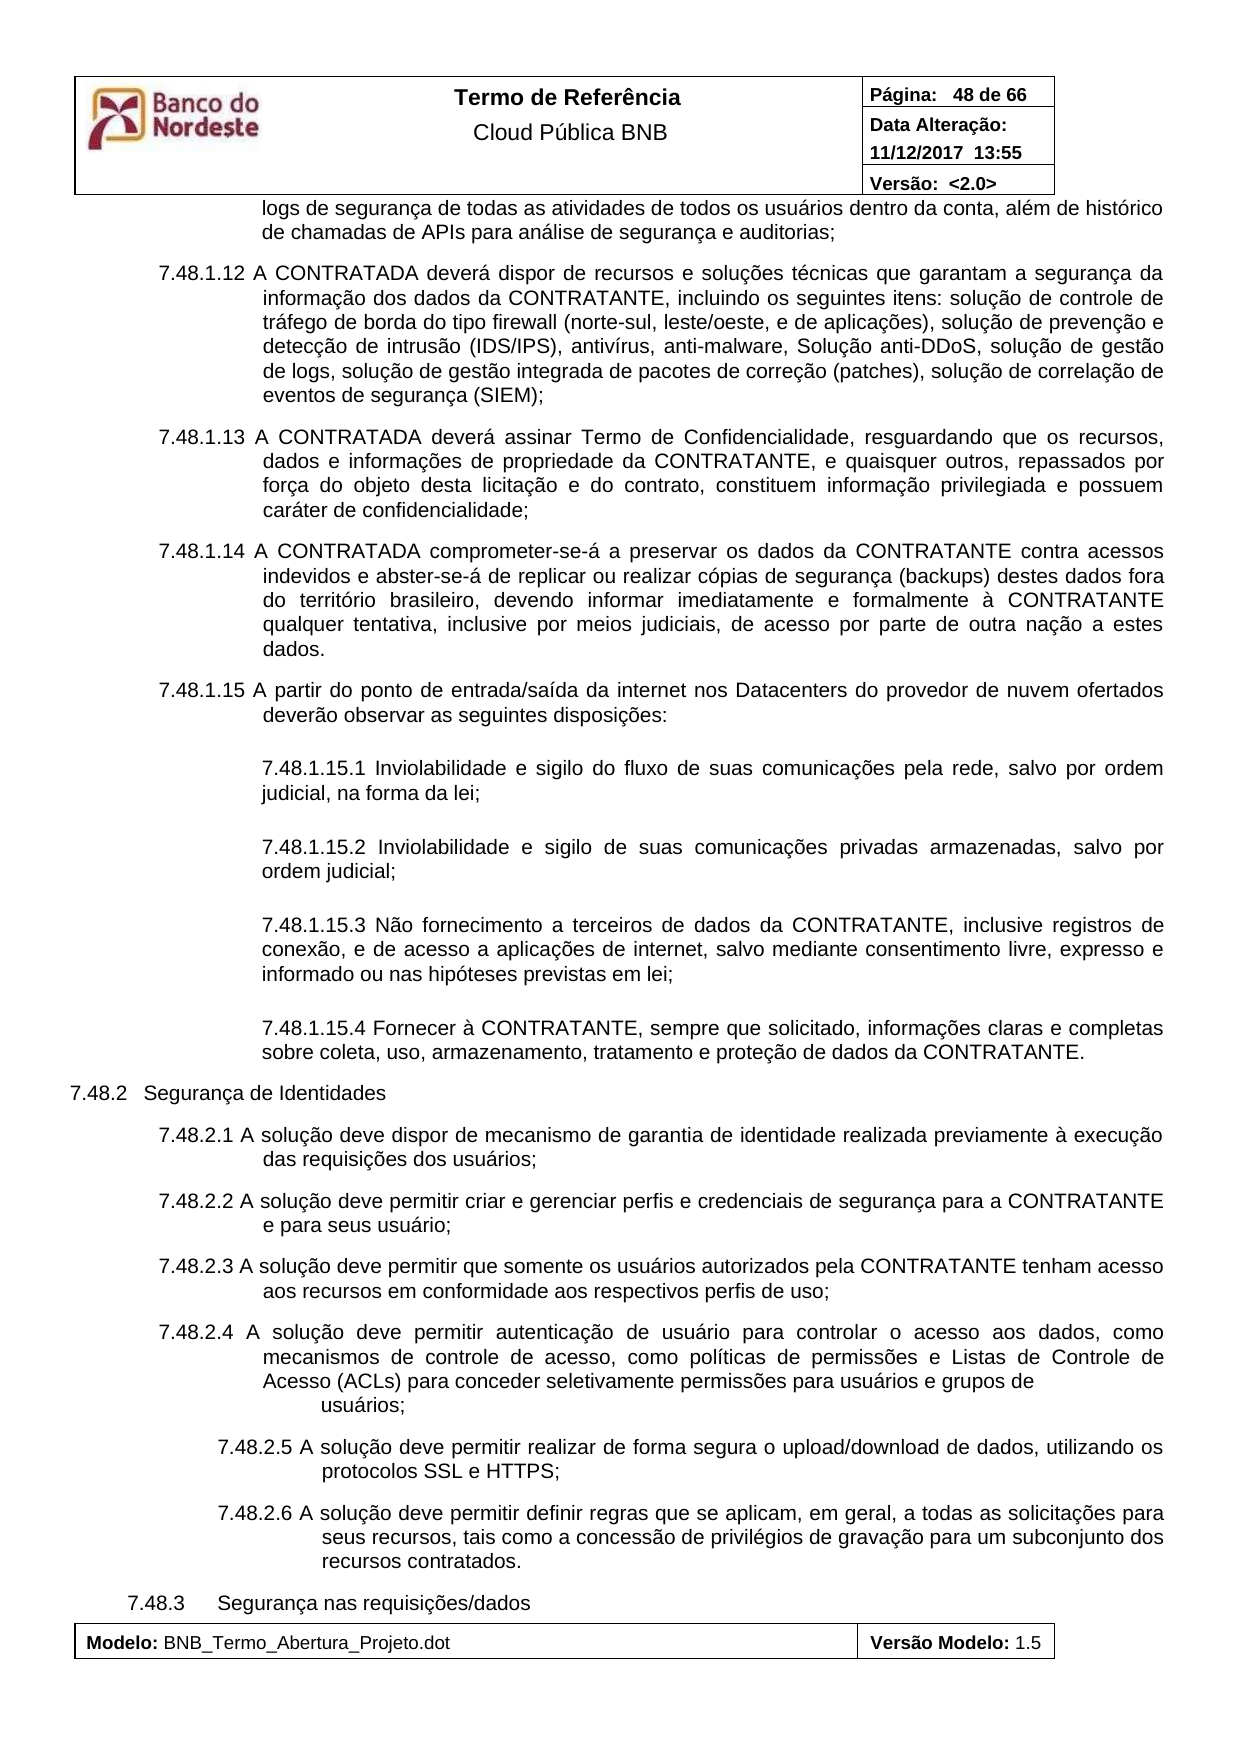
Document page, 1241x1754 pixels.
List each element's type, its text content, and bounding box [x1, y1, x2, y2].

picture [85, 77, 262, 162]
text 7.48.2.1 A solução deve dispor de mecanismo de garantia de identidade realizada previamente à execução das requisições dos usuários; [158, 1123, 1165, 1171]
text 7.48.1.15.4 Fornecer à CONTRATANTE, sempre que solicitado, informações claras e completas sobre coleta, uso, armazenamento, tratamento e proteção de dados da CONTRATANTE. [262, 1015, 1165, 1064]
text 7.48.2.6 A solução deve permitir definir regras que se aplicam, em geral, a todas as solicitações para seus recursos, tais como a concessão de privilégios de gravação para um subconjunto dos recursos contratados. [217, 1501, 1165, 1573]
text 7.48.1.15.1 Inviolabilidade e sigilo do fluxo de suas comunicações pela rede, salvo por ordem judicial, na forma da lei; [262, 756, 1165, 804]
text 7.48.2.5 A solução deve permitir realizar de forma segura o upload/download de dados, utilizando os protocolos SSL e HTTPS; [217, 1435, 1165, 1483]
text 7.48.1.12 A CONTRATADA deverá dispor de recursos e soluções técnicas que garantam a segurança da informação dos dados da CONTRATANTE, incluindo os seguintes itens: solução de controle de tráfego de borda do tipo firewall (norte-sul, leste/oeste, e de aplicações), solução de prevenção e detecção de intrusão (IDS/IPS), antivírus, anti-malware, Solução anti-DDoS, solução de gestão de logs, solução de gestão integrada de pacotes de correção (patches), solução de correlação de eventos de segurança (SIEM); [158, 261, 1165, 407]
text 7.48.1.13 A CONTRATADA deverá assinar Termo de Confidencialidade, resguardando que os recursos, dados e informações de propriedade da CONTRATANTE, e quaisquer outros, repassados por força do objeto desta licitação e do contrato, constituem informação privilegiada e possuem caráter de confidencialidade; [158, 424, 1165, 522]
text 7.48.1.15.2 Inviolabilidade e sigilo de suas comunicações privadas armazenadas, salvo por ordem judicial; [262, 834, 1165, 883]
text 7.48.2 Segurança de Identidades [69, 1081, 1165, 1105]
text 7.48.2.4 A solução deve permitir autenticação de usuário para controlar o acesso aos dados, como mecanismos de controle de acesso, como políticas de permissões e Listas de Controle de Acesso (ACLs) para conceder seletivamente permissões para usuários e grupos de [158, 1320, 1165, 1393]
text logs de segurança de todas as atividades de todos os usuários dentro da conta, além de histórico de chamadas de APIs para análise de segurança e auditorias; [262, 150, 1165, 244]
text 7.48.1.15 A partir do ponto de entrada/saída da internet nos Datacenters do provedor de nuvem ofertados deverão observar as seguintes disposições: [158, 678, 1165, 726]
text 7.48.2.2 A solução deve permitir criar e gerenciar perfis e credenciais de segurança para a CONTRATANTE e para seus usuário; [158, 1188, 1165, 1237]
text 7.48.1.14 A CONTRATADA comprometer-se-á a preservar os dados da CONTRATANTE contra acessos indevidos e abster-se-á de replicar ou realizar cópias de segurança (backups) destes dados fora do território brasileiro, devendo informar imediatamente e formalmente à CONTRATANTE qualquer tentativa, inclusive por meios judiciais, de acesso por parte de outra nação a estes dados. [158, 539, 1165, 661]
text 7.48.2.3 A solução deve permitir que somente os usuários autorizados pela CONTRATANTE tenham acesso aos recursos em conformidade aos respectivos perfis de uso; [158, 1254, 1165, 1303]
text 7.48.3 Segurança nas requisições/dados [127, 1591, 1165, 1615]
text usuários; [321, 1393, 1165, 1417]
text 7.48.1.15.3 Não fornecimento a terceiros de dados da CONTRATANTE, inclusive registros de conexão, e de acesso a aplicações de internet, salvo mediante consentimento livre, expresso e informado ou nas hipóteses previstas em lei; [262, 913, 1165, 985]
